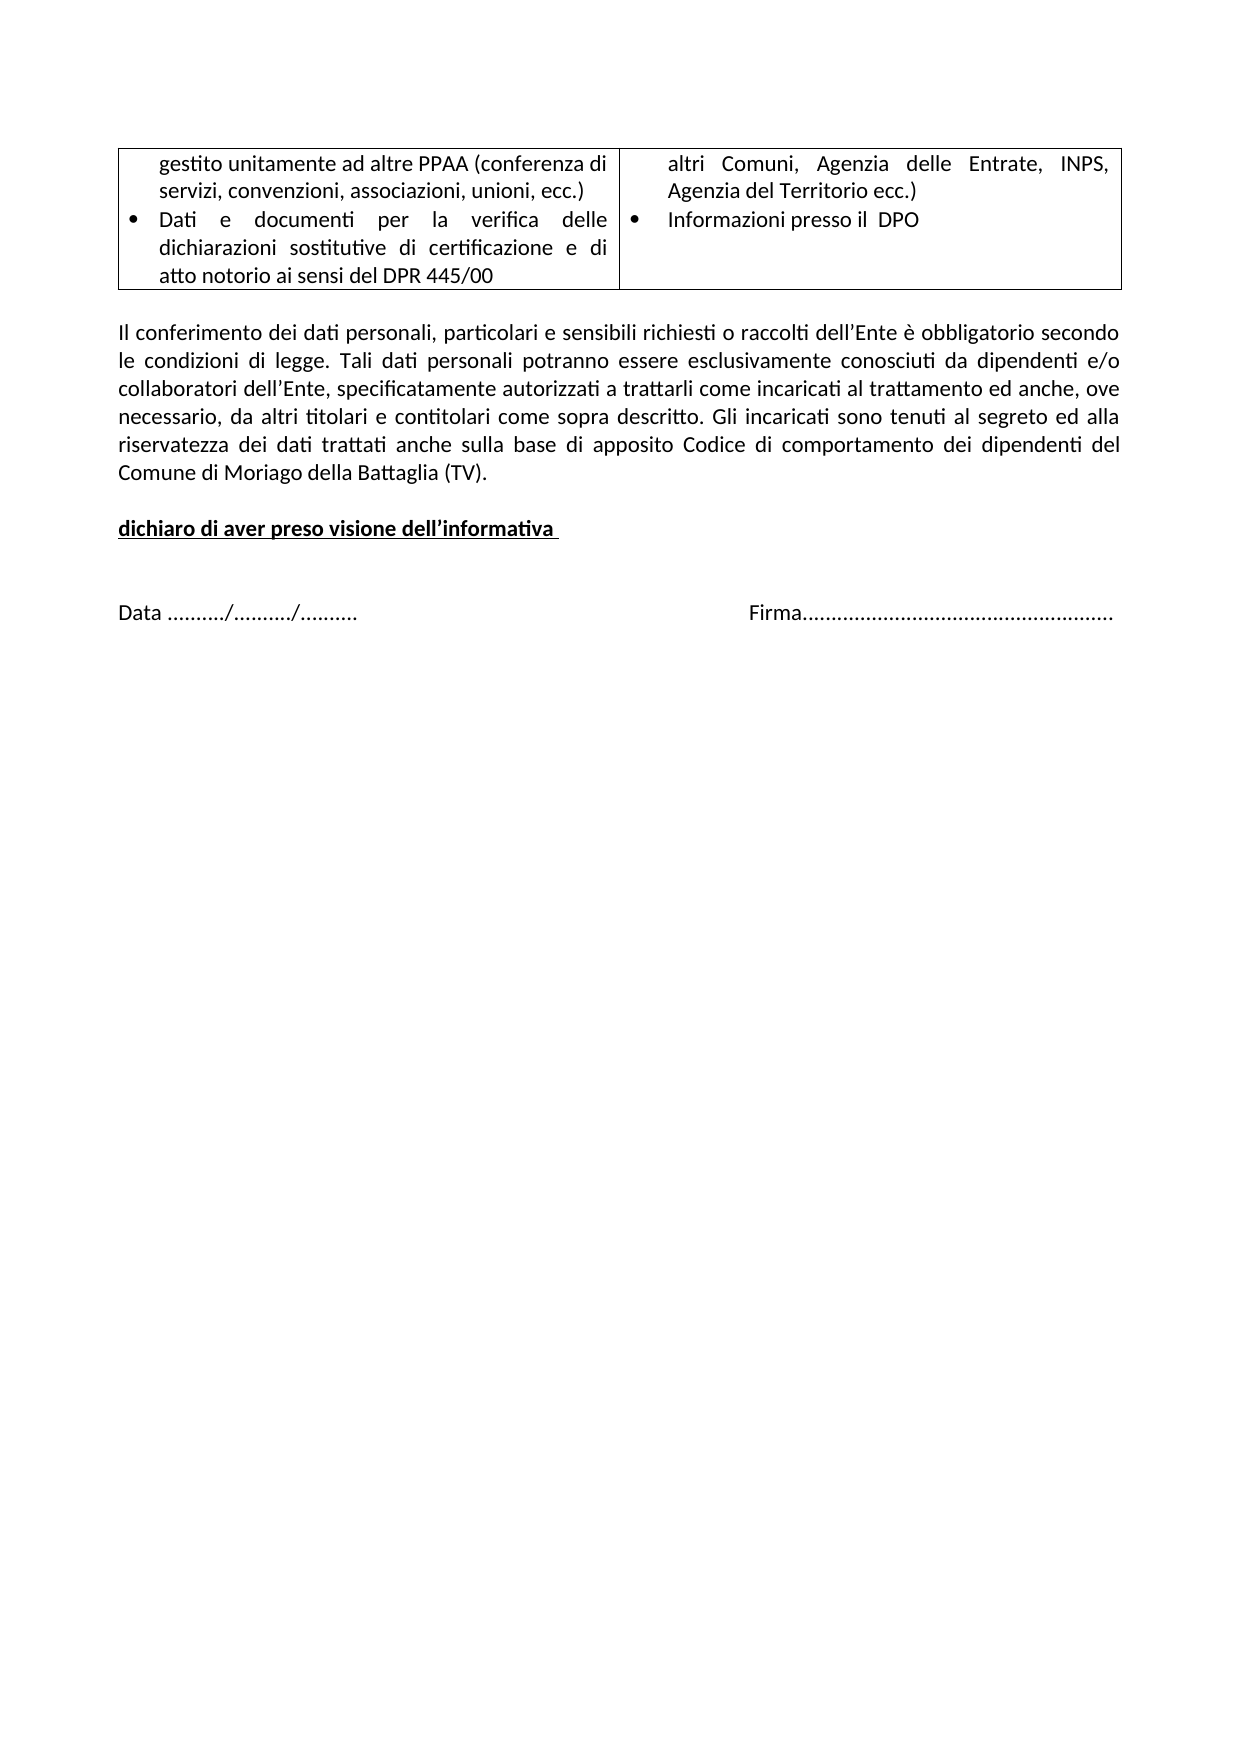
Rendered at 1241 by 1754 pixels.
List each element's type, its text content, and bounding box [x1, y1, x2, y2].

text Data ........../........../.......... Firma...................................................... [118, 598, 1122, 626]
text dichiaro di aver preso visione dell’informativa [118, 514, 1122, 542]
text Il conferimento dei dati personali, particolari e sensibili richiesti o raccolti dell’Ente è obbligatorio secondo le condizioni di legge. Tali dati personali potranno essere esclusivamente conosciuti da dipendenti e/o collaboratori dell’Ente, specificatamente autorizzati a trattarli come incaricati al trattamento ed anche, ove necessario, da altri titolari e contitolari come sopra descritto. Gli incaricati sono tenuti al segreto ed alla riservatezza dei dati trattati anche sulla base di apposito Codice di comportamento dei dipendenti del Comune di Moriago della Battaglia (TV). [118, 318, 1122, 486]
table_cell gestito unitamente ad altre PPAA (conferenza di servizi, convenzioni, associazioni, unioni, ecc.) Dati e documenti per la verifica delle dichiarazioni sostitutive di certificazione e di atto notorio ai sensi del DPR 445/00 [119, 149, 619, 289]
table_cell Richiesti direttamente dall’Ente presso altre pubbliche amministrazioni Tramite Banche dati pubbliche (Anagrafe di altri Comuni, Agenzia delle Entrate, INPS, Agenzia del Territorio ecc.) Informazioni presso il DPO [620, 149, 1121, 289]
